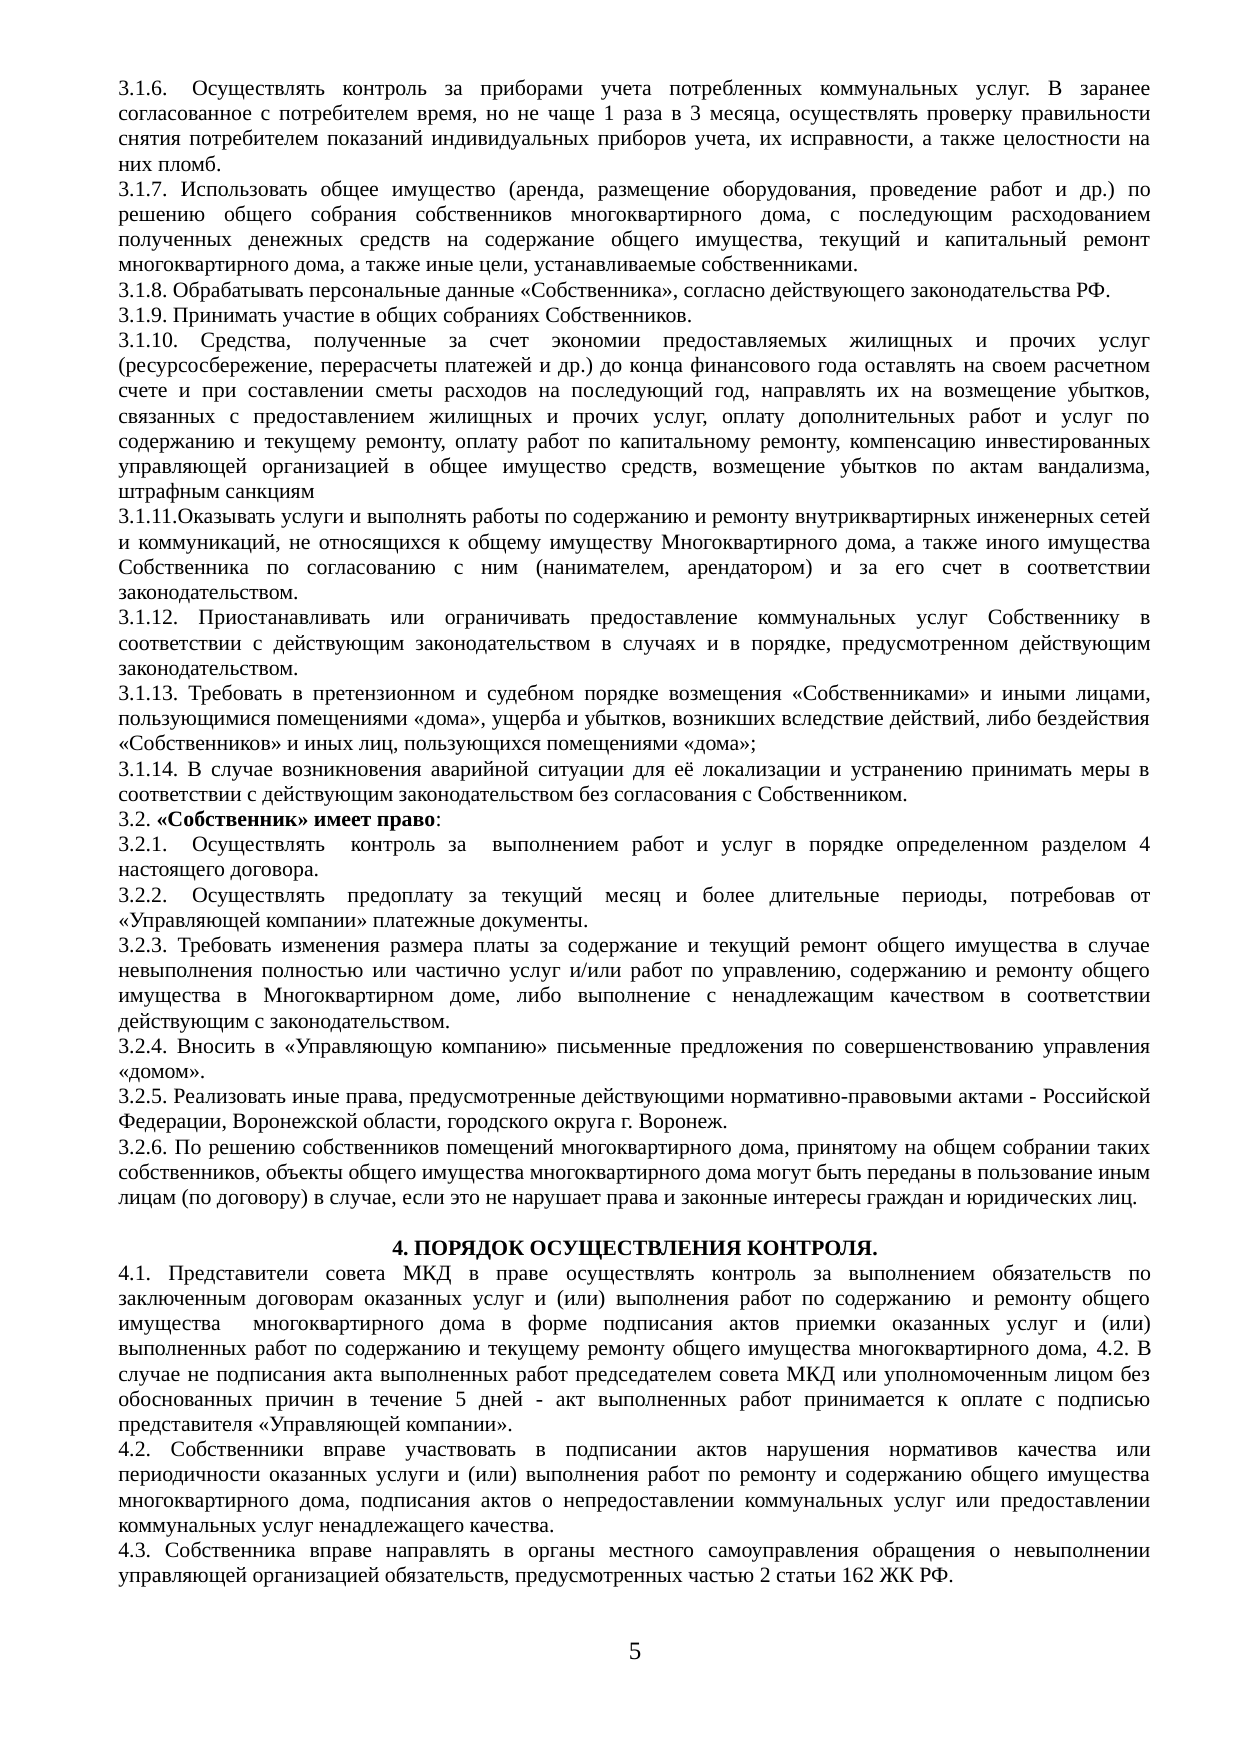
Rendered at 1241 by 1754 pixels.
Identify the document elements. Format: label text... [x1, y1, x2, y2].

text 3.2.4. Вносить в «Управляющую компанию» письменные предложения по совершенствованию управления «домом». [118, 1033, 1152, 1083]
text 3.2.2. Осуществлять предоплату за текущий месяц и более длительные периоды, потребовав от «Управляющей компании» платежные документы. [118, 882, 1152, 932]
text 4.1. Представители совета МКД в праве осуществлять контроль за выполнением обязательств по заключенным договорам оказанных услуг и (или) выполнения работ по содержанию и ремонту общего имущества многоквартирного дома в форме подписания актов приемки оказанных услуг и (или) выполненных работ по содержанию и текущему ремонту общего имущества многоквартирного дома, 4.2. В случае не подписания акта выполненных работ председателем совета МКД или уполномоченным лицом без обоснованных причин в течение 5 дней - акт выполненных работ принимается к оплате с подписью представителя «Управляющей компании». [118, 1260, 1152, 1436]
text 3.1.11.Оказывать услуги и выполнять работы по содержанию и ремонту внутриквартирных инженерных сетей и коммуникаций, не относящихся к общему имуществу Многоквартирного дома, а также иного имущества Собственника по согласованию с ним (нанимателем, арендатором) и за его счет в соответствии законодательством. [118, 503, 1152, 604]
text 3.1.7. Использовать общее имущество (аренда, размещение оборудования, проведение работ и др.) по решению общего собрания собственников многоквартирного дома, с последующим расходованием полученных денежных средств на содержание общего имущества, текущий и капитальный ремонт многоквартирного дома, а также иные цели, устанавливаемые собственниками. [118, 176, 1152, 277]
text 3.1.10. Средства, полученные за счет экономии предоставляемых жилищных и прочих услуг (ресурсосбережение, перерасчеты платежей и др.) до конца финансового года оставлять на своем расчетном счете и при составлении сметы расходов на последующий год, направлять их на возмещение убытков, связанных с предоставлением жилищных и прочих услуг, оплату дополнительных работ и услуг по содержанию и текущему ремонту, оплату работ по капитальному ремонту, компенсацию инвестированных управляющей организацией в общее имущество средств, возмещение убытков по актам вандализма, штрафным санкциям [118, 327, 1152, 503]
text 4. ПОРЯДОК ОСУЩЕСТВЛЕНИЯ КОНТРОЛЯ. [118, 1234, 1152, 1260]
text 3.2.5. Реализовать иные права, предусмотренные действующими нормативно-правовыми актами - Российской Федерации, Воронежской области, городского округа г. Воронеж. [118, 1083, 1152, 1134]
text 3.1.12. Приостанавливать или ограничивать предоставление коммунальных услуг Собственнику в соответствии с действующим законодательством в случаях и в порядке, предусмотренном действующим законодательством. [118, 604, 1152, 680]
text 3.1.14. В случае возникновения аварийной ситуации для её локализации и устранению принимать меры в соответствии с действующим законодательством без согласования с Собственником. [118, 756, 1152, 806]
text 3.2.6. По решению собственников помещений многоквартирного дома, принятому на общем собрании таких собственников, объекты общего имущества многоквартирного дома могут быть переданы в пользование иным лицам (по договору) в случае, если это не нарушает права и законные интересы граждан и юридических лиц. [118, 1134, 1152, 1209]
text 3.2. «Собственник» имеет право: [118, 806, 1152, 831]
text 3.1.9. Принимать участие в общих собраниях Собственников. [118, 302, 1152, 327]
text 3.2.1. Осуществлять контроль за выполнением работ и услуг в порядке определенном разделом 4 настоящего договора. [118, 831, 1152, 882]
text 4.2. Собственники вправе участвовать в подписании актов нарушения нормативов качества или периодичности оказанных услуги и (или) выполнения работ по ремонту и содержанию общего имущества многоквартирного дома, подписания актов о непредоставлении коммунальных услуг или предоставлении коммунальных услуг ненадлежащего качества. [118, 1436, 1152, 1537]
text 3.1.8. Обрабатывать персональные данные «Собственника», согласно действующего законодательства РФ. [118, 277, 1152, 302]
text 3.1.6. Осуществлять контроль за приборами учета потребленных коммунальных услуг. В заранее согласованное с потребителем время, но не чаще 1 раза в 3 месяца, осуществлять проверку правильности снятия потребителем показаний индивидуальных приборов учета, их исправности, а также целостности на них пломб. [118, 75, 1152, 176]
text 3.2.3. Требовать изменения размера платы за содержание и текущий ремонт общего имущества в случае невыполнения полностью или частично услуг и/или работ по управлению, содержанию и ремонту общего имущества в Многоквартирном доме, либо выполнение с ненадлежащим качеством в соответствии действующим с законодательством. [118, 932, 1152, 1033]
text 3.1.13. Требовать в претензионном и судебном порядке возмещения «Собственниками» и иными лицами, пользующимися помещениями «дома», ущерба и убытков, возникших вследствие действий, либо бездействия «Собственников» и иных лиц, пользующихся помещениями «дома»; [118, 680, 1152, 756]
text 4.3. Собственника вправе направлять в органы местного самоуправления обращения о невыполнении управляющей организацией обязательств, предусмотренных частью 2 статьи 162 ЖК РФ. [118, 1537, 1152, 1587]
